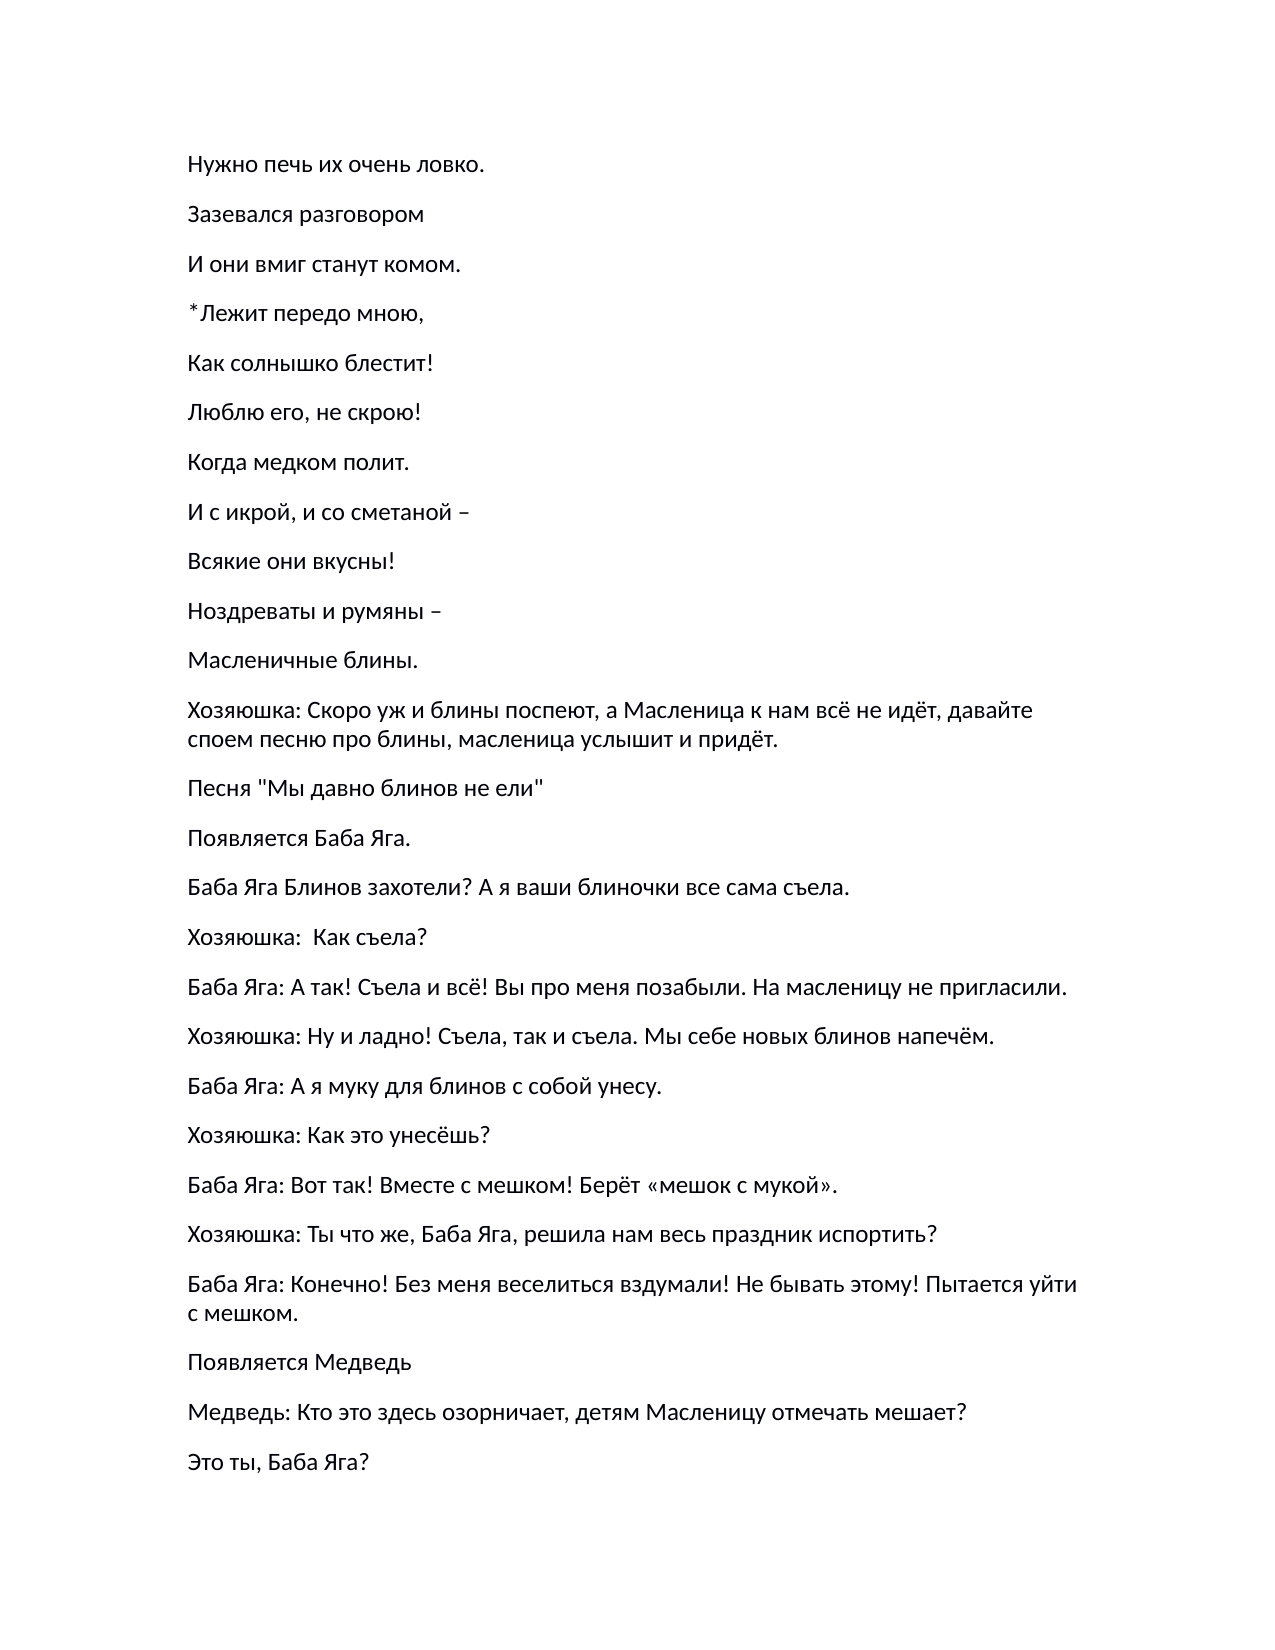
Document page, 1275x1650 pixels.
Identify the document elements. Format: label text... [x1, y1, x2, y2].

text Зазевался разговором [187, 199, 1087, 228]
text *Лежит передо мною, [187, 299, 1087, 327]
text Нужно печь их очень ловко. [187, 150, 1087, 179]
text Песня "Мы давно блинов не ели" [187, 774, 1087, 802]
text Баба Яга: А я муку для блинов с собой унесу. [187, 1071, 1087, 1100]
text Появляется Медведь [187, 1348, 1087, 1377]
text Хозяюшка: Как это унесёшь? [187, 1121, 1087, 1149]
text Баба Яга: Вот так! Вместе с мешком! Берёт «мешок с мукой». [187, 1170, 1087, 1199]
text Когда медком полит. [187, 447, 1087, 476]
text И с икрой, и со сметаной – [187, 497, 1087, 526]
text Хозяюшка: Скоро уж и блины поспеют, а Масленица к нам всё не идёт, давайте споем песню про блины, масленица услышит и придёт. [187, 695, 1087, 753]
text Хозяюшка: Как съела? [187, 922, 1087, 951]
text И они вмиг станут комом. [187, 249, 1087, 278]
text Ноздреваты и румяны – [187, 596, 1087, 625]
text Всякие они вкусны! [187, 547, 1087, 575]
text Как солнышко блестит! [187, 348, 1087, 377]
text Баба Яга: Конечно! Без меня веселиться вздумали! Не бывать этому! Пытается уйти с мешком. [187, 1269, 1087, 1327]
text Хозяюшка: Ну и ладно! Съела, так и съела. Мы себе новых блинов напечём. [187, 1022, 1087, 1050]
text Люблю его, не скрою! [187, 398, 1087, 427]
text Баба Яга Блинов захотели? А я ваши блиночки все сама съела. [187, 873, 1087, 902]
text Это ты, Баба Яга? [187, 1447, 1087, 1476]
text Медведь: Кто это здесь озорничает, детям Масленицу отмечать мешает? [187, 1397, 1087, 1426]
text Появляется Баба Яга. [187, 823, 1087, 852]
text Масленичные блины. [187, 646, 1087, 674]
text Баба Яга: А так! Съела и всё! Вы про меня позабыли. На масленицу не пригласили. [187, 972, 1087, 1001]
text Хозяюшка: Ты что же, Баба Яга, решила нам весь праздник испортить? [187, 1220, 1087, 1249]
